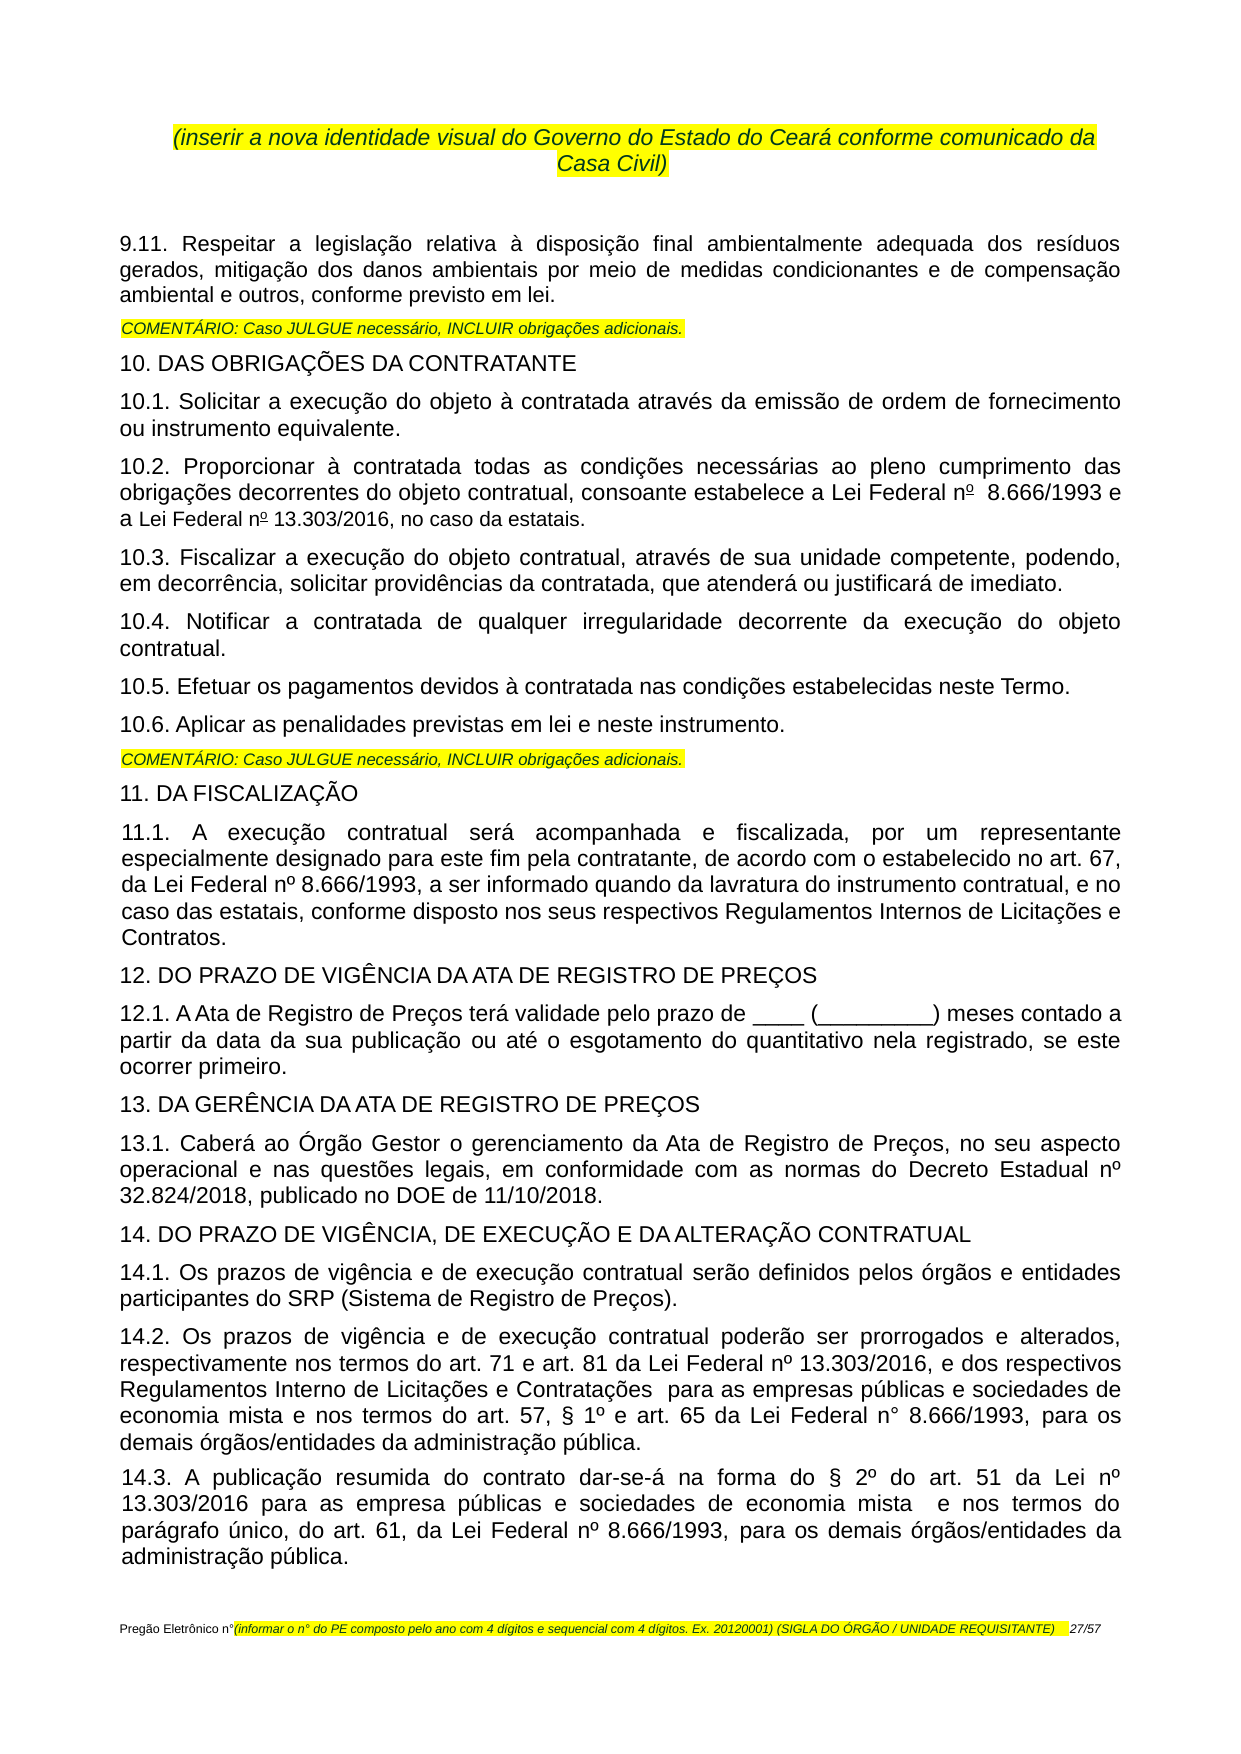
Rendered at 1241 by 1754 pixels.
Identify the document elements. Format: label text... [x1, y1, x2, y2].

text COMENTÁRIO: Caso JULGUE necessário, INCLUIR obrigações adicionais. [121, 319, 1121, 338]
text 14.2. Os prazos de vigência e de execução contratual poderão ser prorrogados e alterados, respectivamente nos termos do art. 71 e art. 81 da Lei Federal nº 13.303/2016, e dos respectivos Regulamentos Interno de Licitações e Contratações para as empresas públicas e sociedades de economia mista e nos termos do art. 57, § 1º e art. 65 da Lei Federal n° 8.666/1993, para os demais órgãos/entidades da administração pública. [119, 1323, 1121, 1455]
text 14.1. Os prazos de vigência e de execução contratual serão definidos pelos órgãos e entidades participantes do SRP (Sistema de Registro de Preços). [119, 1259, 1121, 1311]
text 11. DA FISCALIZAÇÃO [119, 780, 1121, 807]
text 12. DO PRAZO DE VIGÊNCIA DA ATA DE REGISTRO DE PREÇOS [119, 962, 1121, 988]
text 10.1. Solicitar a execução do objeto à contratada através da emissão de ordem de fornecimento ou instrumento equivalente. [119, 388, 1121, 441]
text 10.6. Aplicar as penalidades previstas em lei e neste instrumento. [119, 711, 1121, 737]
text 9.11. Respeitar a legislação relativa à disposição final ambientalmente adequada dos resíduos gerados, mitigação dos danos ambientais por meio de medidas condicionantes e de compensação ambiental e outros, conforme previsto em lei. [119, 231, 1121, 307]
text 10. DAS OBRIGAÇÕES DA CONTRATANTE [119, 350, 1121, 376]
text COMENTÁRIO: Caso JULGUE necessário, INCLUIR obrigações adicionais. [121, 749, 1121, 768]
text 10.5. Efetuar os pagamentos devidos à contratada nas condições estabelecidas neste Termo. [119, 673, 1121, 699]
text 14. DO PRAZO DE VIGÊNCIA, DE EXECUÇÃO E DA ALTERAÇÃO CONTRATUAL [119, 1221, 1121, 1247]
text 10.4. Notificar a contratada de qualquer irregularidade decorrente da execução do objeto contratual. [119, 608, 1121, 661]
text 12.1. A Ata de Registro de Preços terá validade pelo prazo de ____ (_________) meses contado a partir da data da sua publicação ou até o esgotamento do quantitativo nela registrado, se este ocorrer primeiro. [119, 1000, 1121, 1079]
text 13.1. Caberá ao Órgão Gestor o gerenciamento da Ata de Registro de Preços, no seu aspecto operacional e nas questões legais, em conformidade com as normas do Decreto Estadual nº 32.824/2018, publicado no DOE de 11/10/2018. [119, 1129, 1121, 1209]
text 10.2. Proporcionar à contratada todas as condições necessárias ao pleno cumprimento das obrigações decorrentes do objeto contratual, consoante estabelece a Lei Federal no 8.666/1993 e a Lei Federal no 13.303/2016, no caso da estatais. [119, 453, 1121, 532]
text 14.3. A publicação resumida do contrato dar-se-á na forma do § 2º do art. 51 da Lei nº 13.303/2016 para as empresa públicas e sociedades de economia mista e nos termos do parágrafo único, do art. 61, da Lei Federal nº 8.666/1993, para os demais órgãos/entidades da administração pública. [121, 1464, 1121, 1569]
text 10.3. Fiscalizar a execução do objeto contratual, através de sua unidade competente, podendo, em decorrência, solicitar providências da contratada, que atenderá ou justificará de imediato. [119, 544, 1121, 596]
text 13. DA GERÊNCIA DA ATA DE REGISTRO DE PREÇOS [119, 1091, 1121, 1118]
text 11.1. A execução contratual será acompanhada e fiscalizada, por um representante especialmente designado para este fim pela contratante, de acordo com o estabelecido no art. 67, da Lei Federal nº 8.666/1993, a ser informado quando da lavratura do instrumento contratual, e no caso das estatais, conforme disposto nos seus respectivos Regulamentos Internos de Licitações e Contratos. [121, 818, 1121, 950]
